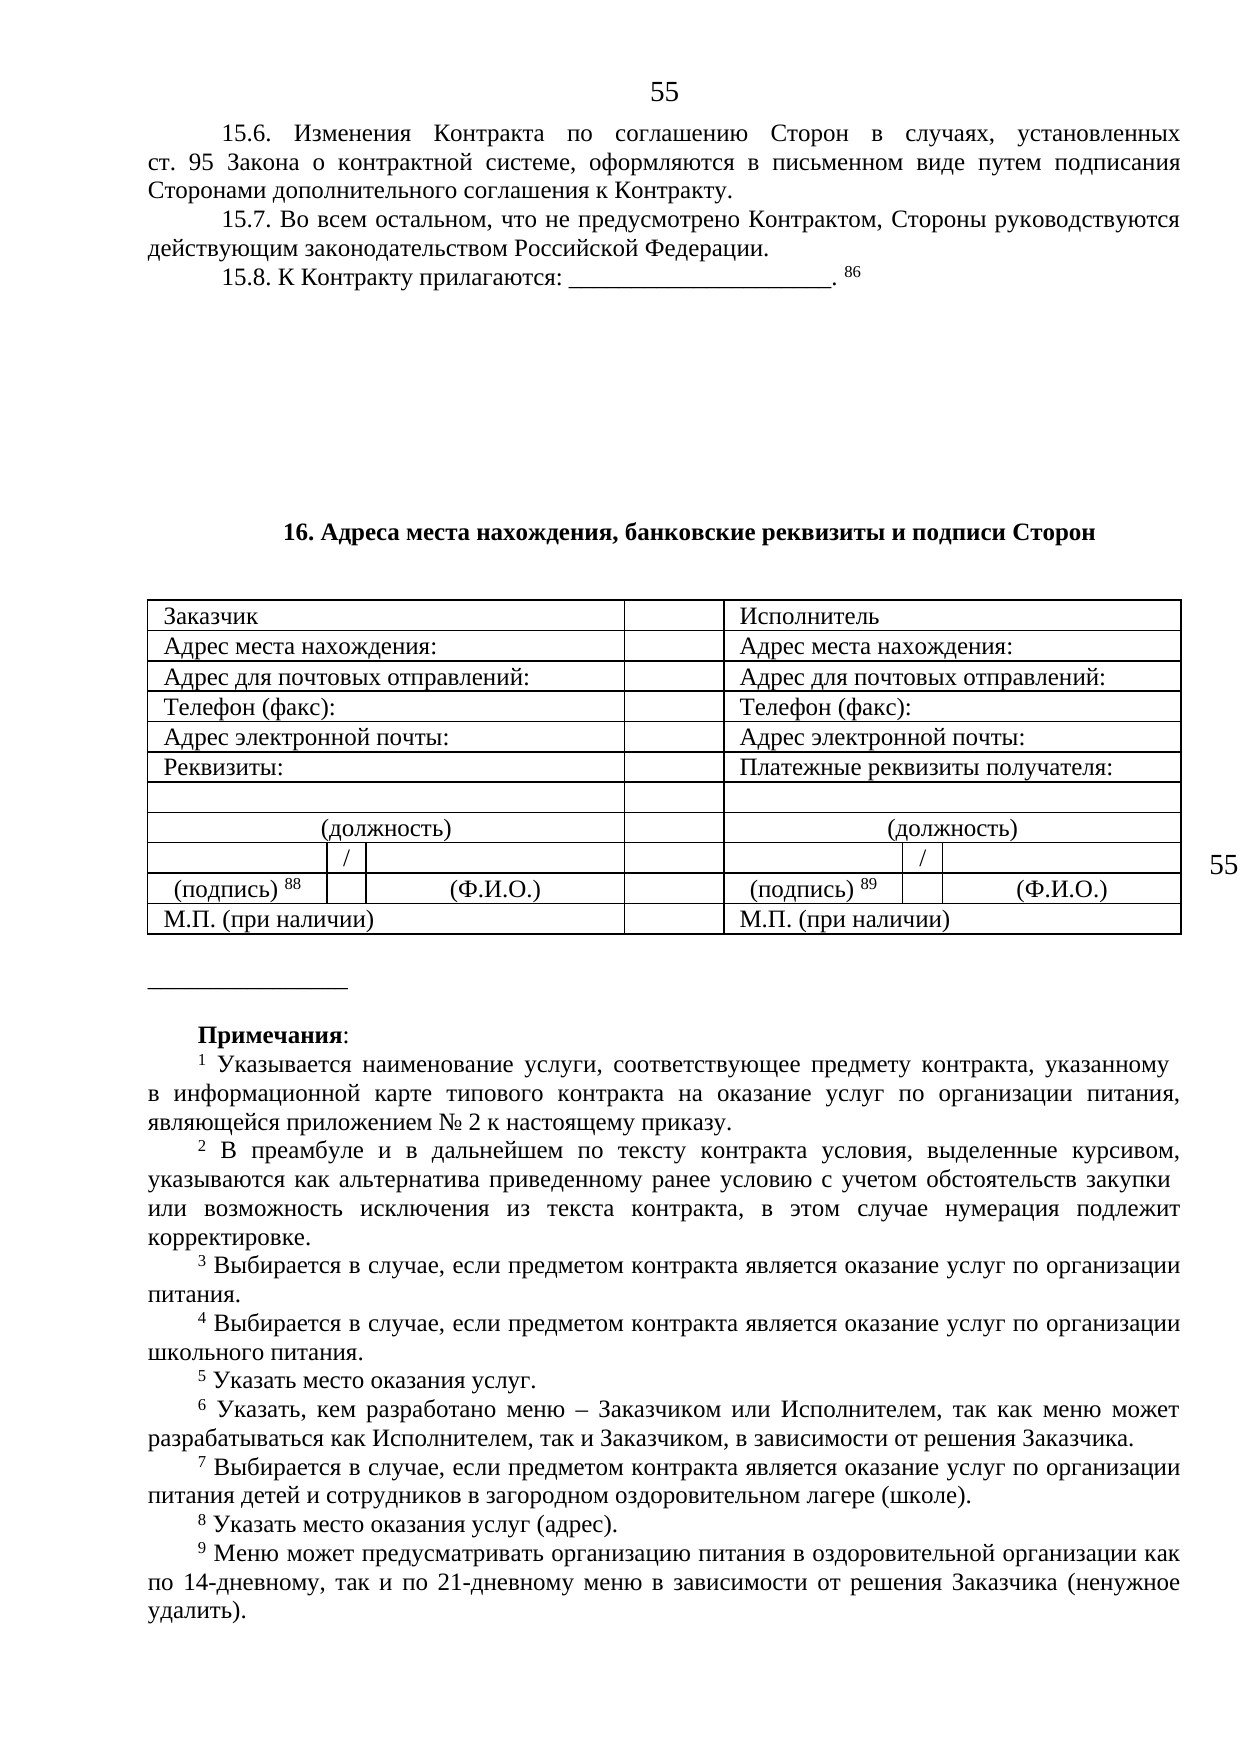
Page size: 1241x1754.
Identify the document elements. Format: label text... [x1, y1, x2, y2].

table_cell [625, 631, 723, 660]
table_cell [725, 843, 902, 872]
table_header [624, 571, 724, 599]
table_cell М.П. (при наличии) [148, 904, 624, 933]
text 5 Указать место оказания услуг. [148, 1366, 1181, 1394]
text 15.6. Изменения Контракта по соглашению Сторон в случаях, установленных ст. 95 Закона о контрактной системе, оформляются в письменном виде путем подписания Сторонами дополнительного соглашения к Контракту. [148, 118, 1181, 204]
table_cell [367, 843, 624, 872]
table_header [327, 571, 366, 599]
table_header [943, 571, 1181, 599]
table_cell [625, 843, 723, 872]
table_cell [625, 783, 723, 812]
table_cell Исполнитель [725, 601, 1180, 630]
table_header [724, 571, 903, 599]
text 7 Выбирается в случае, если предметом контракта является оказание услуг по организации питания детей и сотрудников в загородном оздоровительном лагере (школе). [148, 1452, 1181, 1509]
text Примечания: [148, 1021, 1181, 1049]
table_cell Адрес для почтовых отправлений: [725, 662, 1180, 690]
table_cell [625, 662, 723, 690]
table_cell (Ф.И.О.) [367, 874, 624, 902]
table_cell Заказчик [148, 601, 624, 630]
table_cell Адрес электронной почты: [725, 722, 1180, 751]
table_cell / [328, 843, 365, 872]
table_cell [943, 843, 1180, 872]
table_cell [625, 601, 723, 630]
table_cell [148, 783, 624, 812]
table_cell М.П. (при наличии) [725, 904, 1180, 933]
table_cell Адрес места нахождения: [148, 631, 624, 660]
table_cell Адрес электронной почты: [148, 722, 624, 751]
table_cell Телефон (факс): [725, 692, 1180, 721]
text ________________ [148, 963, 1181, 1021]
table_cell (должность) [148, 813, 624, 842]
text 8 Указать место оказания услуг (адрес). [148, 1509, 1181, 1538]
text 6 Указать, кем разработано меню – Заказчиком или Исполнителем, так как меню может разрабатываться как Исполнителем, так и Заказчиком, в зависимости от решения Заказчика. [148, 1394, 1181, 1452]
text 15.8. К Контракту прилагаются: _____________________. 86 [148, 262, 1181, 291]
table_cell Адрес для почтовых отправлений: [148, 662, 624, 690]
table_cell [625, 692, 723, 721]
table_cell (подпись) 89 [725, 874, 902, 902]
table_cell Телефон (факс): [148, 692, 624, 721]
text 1 Указывается наименование услуги, соответствующее предмету контракта, указанному в информационной карте типового контракта на оказание услуг по организации питания, являющейся приложением № 2 к настоящему приказу. [148, 1049, 1181, 1136]
text 2 В преамбуле и в дальнейшем по тексту контракта условия, выделенные курсивом, указываются как альтернатива приведенному ранее условию с учетом обстоятельств закупки или возможность исключения из текста контракта, в этом случае нумерация подлежит корректировке. [148, 1136, 1181, 1251]
table_cell [625, 904, 723, 933]
table_cell [625, 722, 723, 751]
table_cell [903, 874, 942, 902]
table_cell (Ф.И.О.) [943, 874, 1180, 902]
table_cell / [903, 843, 942, 872]
table_header [366, 571, 624, 599]
table_cell [725, 783, 1180, 812]
text 9 Меню может предусматривать организацию питания в оздоровительной организации как по 14-дневному, так и по 21-дневному меню в зависимости от решения Заказчика (ненужное удалить). [148, 1538, 1181, 1624]
table_header [148, 571, 327, 599]
table_cell (подпись) 88 [148, 874, 326, 902]
text 4 Выбирается в случае, если предметом контракта является оказание услуг по организации школьного питания. [148, 1308, 1181, 1366]
text 3 Выбирается в случае, если предметом контракта является оказание услуг по организации питания. [148, 1251, 1181, 1308]
table_cell [625, 753, 723, 781]
table_cell Платежные реквизиты получателя: [725, 753, 1180, 781]
table_cell [625, 813, 723, 842]
table_cell [328, 874, 365, 902]
text 15.7. Во всем остальном, что не предусмотрено Контрактом, Стороны руководствуются действующим законодательством Российской Федерации. [148, 204, 1181, 262]
table_cell [148, 843, 326, 872]
table_cell Реквизиты: [148, 753, 624, 781]
table_cell (должность) [725, 813, 1180, 842]
text 16. Адреса места нахождения, банковские реквизиты и подписи Сторон [148, 517, 1181, 546]
table_cell [625, 874, 723, 902]
table_header [903, 571, 943, 599]
table_cell Адрес места нахождения: [725, 631, 1180, 660]
